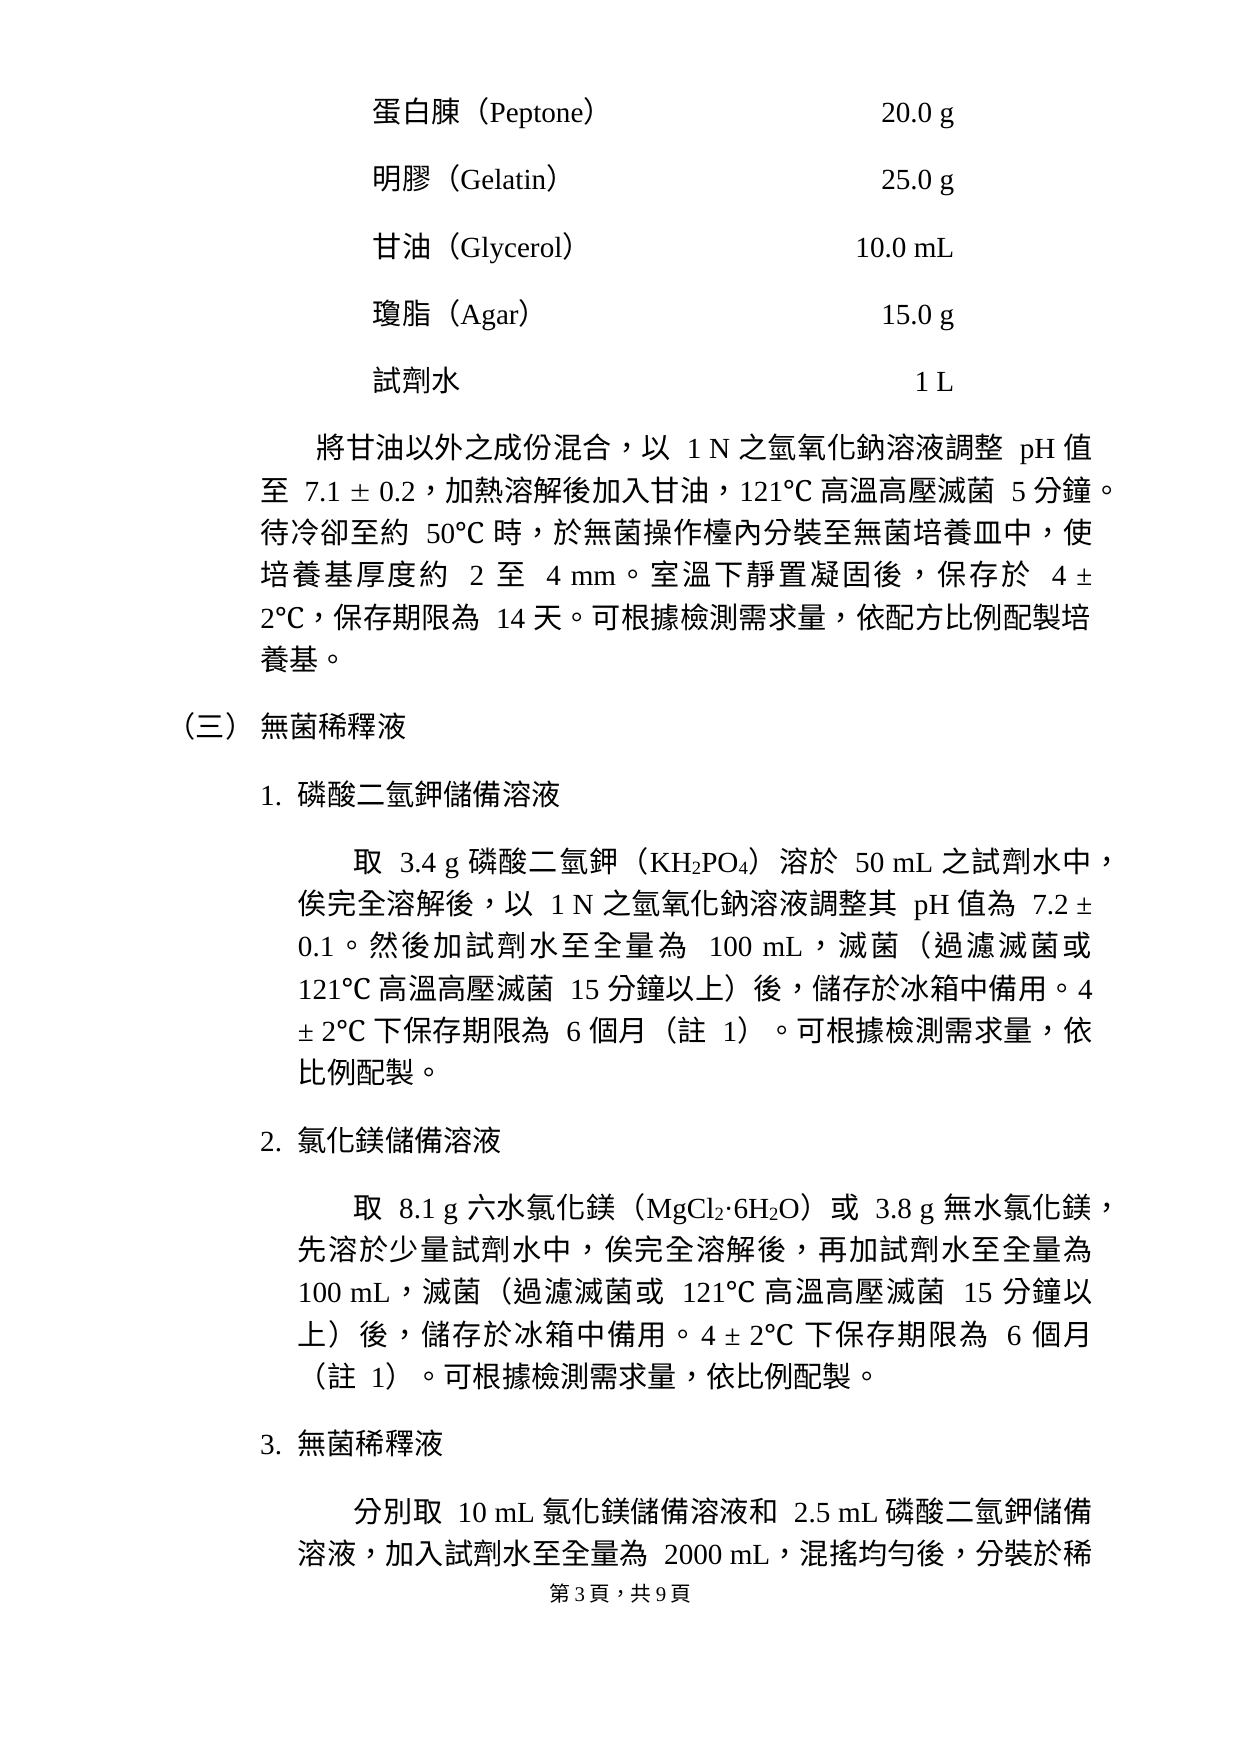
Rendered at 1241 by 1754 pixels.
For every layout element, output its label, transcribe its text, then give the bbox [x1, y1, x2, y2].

text 甘油（Glycerol） 10.0 mL [373, 223, 1092, 266]
text 1. 磷酸二氫鉀儲備溶液 [260, 771, 1092, 813]
text 取 8.1 g 六水氯化鎂（MgCl2·6H2O）或 3.8 g 無水氯化鎂，先溶於少量試劑水中，俟完全溶解後，再加試劑水至全量為 100 mL，滅菌（過濾滅菌或 121℃ 高溫高壓滅菌 15 分鐘以上）後，儲存於冰箱中備用。4 ± 2℃ 下保存期限為 6 個月（註 1）。可根據檢測需求量，依比例配製。 [298, 1184, 1092, 1396]
text 3. 無菌稀釋液 [260, 1421, 1092, 1463]
text 明膠（Gelatin） 25.0 g [373, 156, 1092, 198]
text （三） 無菌稀釋液 [166, 704, 1092, 746]
text 蛋白腖（Peptone） 20.0 g [373, 89, 1092, 131]
text 2. 氯化鎂儲備溶液 [260, 1117, 1092, 1159]
text 取 3.4 g 磷酸二氫鉀（KH2PO4）溶於 50 mL 之試劑水中，俟完全溶解後，以 1 N 之氫氧化鈉溶液調整其 pH 值為 7.2 ± 0.1。然後加試劑水至全量為 100 mL，滅菌（過濾滅菌或 121℃ 高溫高壓滅菌 15 分鐘以上）後，儲存於冰箱中備用。4 ± 2℃ 下保存期限為 6 個月（註 1）。可根據檢測需求量，依比例配製。 [298, 838, 1092, 1092]
text 試劑水 1 L [373, 358, 1092, 400]
text 將甘油以外之成份混合，以 1 N 之氫氧化鈉溶液調整 pH 值至 7.1  0.2，加熱溶解後加入甘油，121℃ 高溫高壓滅菌 5 分鐘。待冷卻至約 50℃ 時，於無菌操作檯內分裝至無菌培養皿中，使培養基厚度約 2 至 4 mm。室溫下靜置凝固後，保存於 4 ± 2℃，保存期限為 14 天。可根據檢測需求量，依配方比例配製培養基。 [260, 425, 1092, 679]
text 瓊脂（Agar） 15.0 g [373, 291, 1092, 333]
text 分別取 10 mL 氯化鎂儲備溶液和 2.5 mL 磷酸二氫鉀儲備溶液，加入試劑水至全量為 2000 mL，混搖均勻後，分裝於稀 [298, 1488, 1092, 1573]
